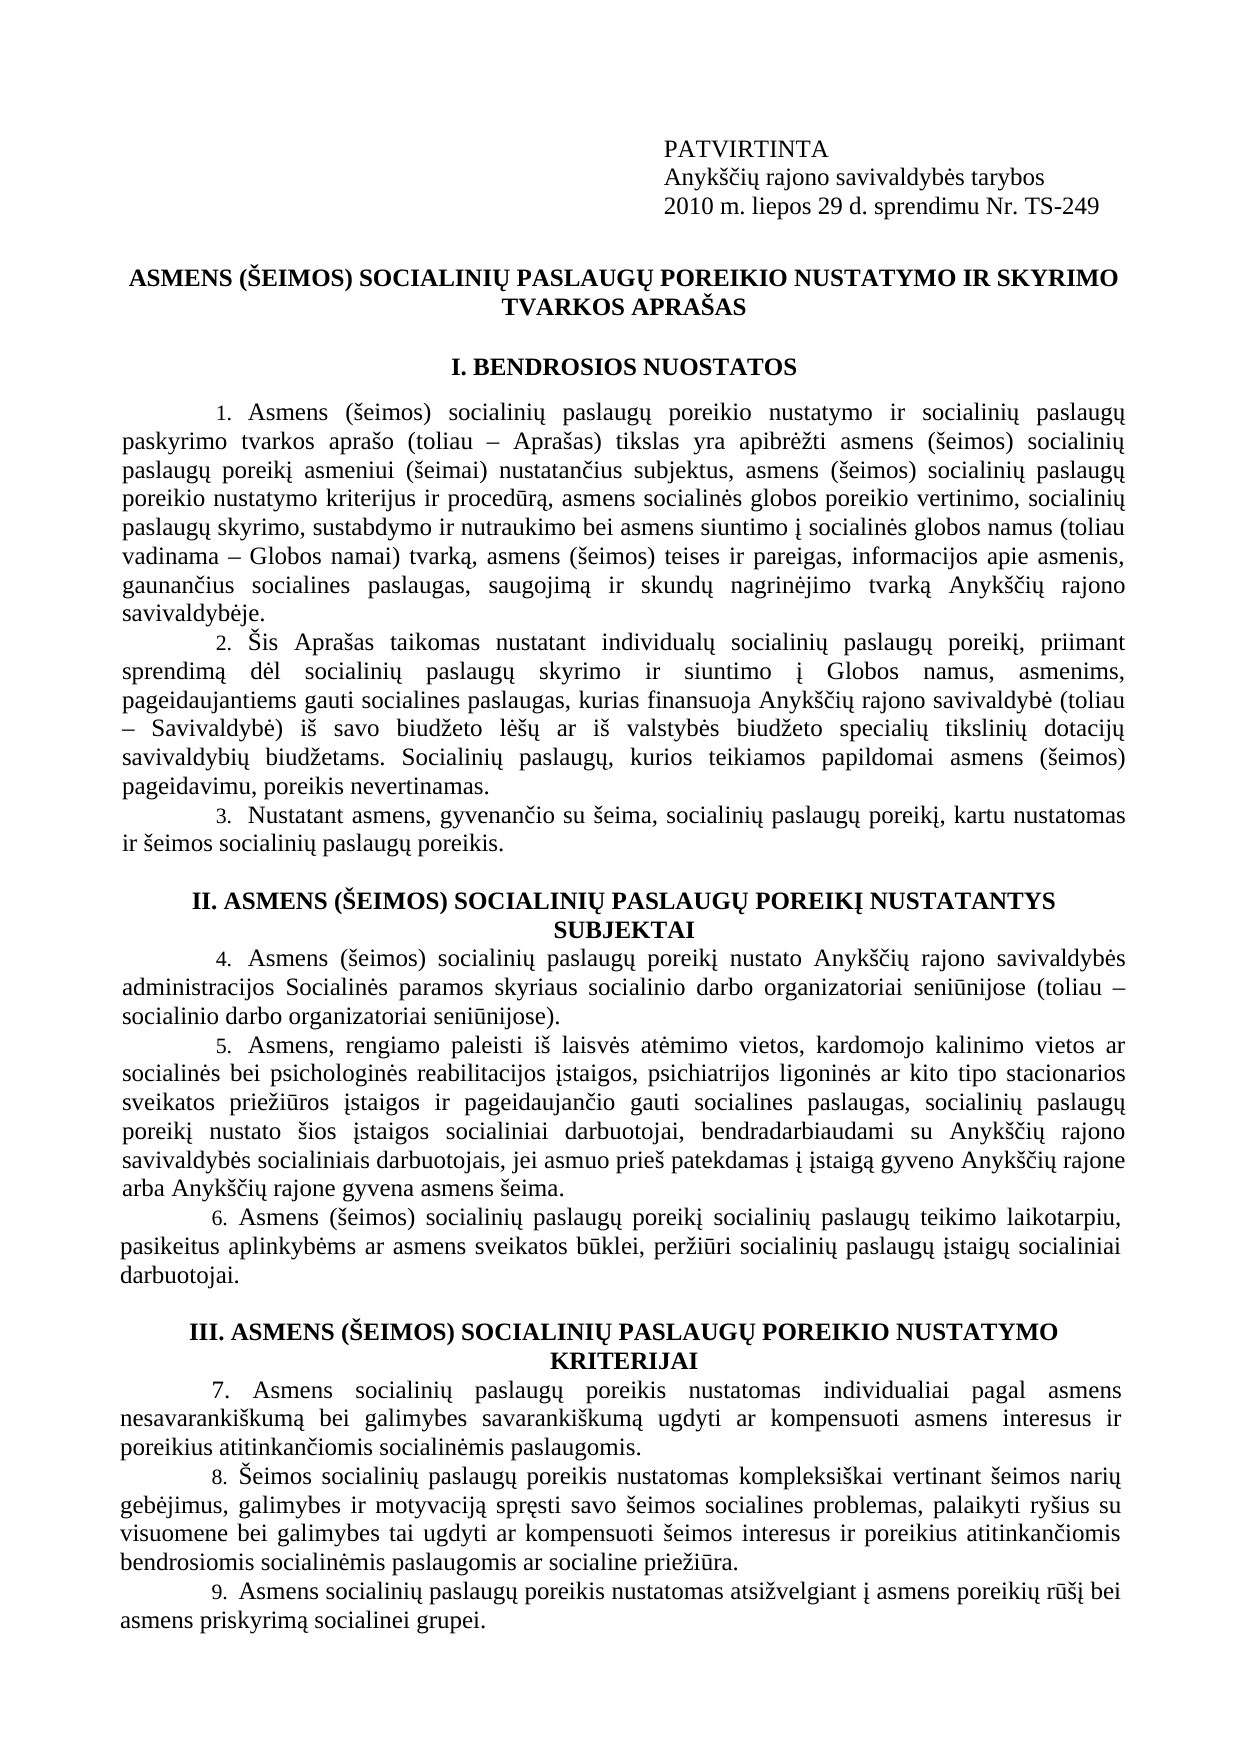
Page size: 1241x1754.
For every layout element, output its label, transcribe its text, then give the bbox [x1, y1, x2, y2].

text 2. Šis Aprašas taikomas nustatant individualų socialinių paslaugų poreikį, priimant sprendimą dėl socialinių paslaugų skyrimo ir siuntimo į Globos namus, asmenims, pageidaujantiems gauti socialines paslaugas, kurias finansuoja Anykščių rajono savivaldybė (toliau – Savivaldybė) iš savo biudžeto lėšų ar iš valstybės biudžeto specialių tikslinių dotacijų savivaldybių biudžetams. Socialinių paslaugų, kurios teikiamos papildomai asmens (šeimos) pageidavimu, poreikis nevertinamas. [122, 627, 1126, 800]
text 7. Asmens socialinių paslaugų poreikis nustatomas individualiai pagal asmens nesavarankiškumą bei galimybes savarankiškumą ugdyti ar kompensuoti asmens interesus ir poreikius atitinkančiomis socialinėmis paslaugomis. [120, 1375, 1122, 1461]
text III. ASMENS (ŠEIMOS) SOCIALINIŲ PASLAUGŲ POREIKIO NUSTATYMO KRITERIJAI [120, 1317, 1128, 1375]
text 4. Asmens (šeimos) socialinių paslaugų poreikį nustato Anykščių rajono savivaldybės administracijos Socialinės paramos skyriaus socialinio darbo organizatoriai seniūnijose (toliau – socialinio darbo organizatoriai seniūnijose). [122, 943, 1126, 1030]
text II. ASMENS (ŠEIMOS) SOCIALINIŲ PASLAUGŲ POREIKĮ NUSTATANTYS SUBJEKTAI [120, 886, 1128, 943]
text Anykščių rajono savivaldybės tarybos [663, 162, 1105, 191]
text I. BENDROSIOS NUOSTATOS [120, 352, 1128, 380]
text 2010 m. liepos 29 d. sprendimu Nr. TS-249 [663, 191, 1105, 220]
text 5. Asmens, rengiamo paleisti iš laisvės atėmimo vietos, kardomojo kalinimo vietos ar socialinės bei psichologinės reabilitacijos įstaigos, psichiatrijos ligoninės ar kito tipo stacionarios sveikatos priežiūros įstaigos ir pageidaujančio gauti socialines paslaugas, socialinių paslaugų poreikį nustato šios įstaigos socialiniai darbuotojai, bendradarbiaudami su Anykščių rajono savivaldybės socialiniais darbuotojais, jei asmuo prieš patekdamas į įstaigą gyveno Anykščių rajone arba Anykščių rajone gyvena asmens šeima. [122, 1030, 1126, 1202]
text 9. Asmens socialinių paslaugų poreikis nustatomas atsižvelgiant į asmens poreikių rūšį bei asmens priskyrimą socialinei grupei. [120, 1576, 1122, 1633]
text PATVIRTINTA [663, 134, 1128, 162]
text 3. Nustatant asmens, gyvenančio su šeima, socialinių paslaugų poreikį, kartu nustatomas ir šeimos socialinių paslaugų poreikis. [122, 800, 1126, 857]
text ASMENS (ŠEIMOS) SOCIALINIŲ PASLAUGŲ POREIKIO NUSTATYMO IR SKYRIMO TVARKOS APRAŠAS [120, 263, 1128, 321]
text 1. Asmens (šeimos) socialinių paslaugų poreikio nustatymo ir socialinių paslaugų paskyrimo tvarkos aprašo (toliau – Aprašas) tikslas yra apibrėžti asmens (šeimos) socialinių paslaugų poreikį asmeniui (šeimai) nustatančius subjektus, asmens (šeimos) socialinių paslaugų poreikio nustatymo kriterijus ir procedūrą, asmens socialinės globos poreikio vertinimo, socialinių paslaugų skyrimo, sustabdymo ir nutraukimo bei asmens siuntimo į socialinės globos namus (toliau vadinama – Globos namai) tvarką, asmens (šeimos) teises ir pareigas, informacijos apie asmenis, gaunančius socialines paslaugas, saugojimą ir skundų nagrinėjimo tvarką Anykščių rajono savivaldybėje. [122, 397, 1126, 627]
text 8. Šeimos socialinių paslaugų poreikis nustatomas kompleksiškai vertinant šeimos narių gebėjimus, galimybes ir motyvaciją spręsti savo šeimos socialines problemas, palaikyti ryšius su visuomene bei galimybes tai ugdyti ar kompensuoti šeimos interesus ir poreikius atitinkančiomis bendrosiomis socialinėmis paslaugomis ar socialine priežiūra. [120, 1461, 1122, 1576]
text 6. Asmens (šeimos) socialinių paslaugų poreikį socialinių paslaugų teikimo laikotarpiu, pasikeitus aplinkybėms ar asmens sveikatos būklei, peržiūri socialinių paslaugų įstaigų socialiniai darbuotojai. [120, 1202, 1122, 1288]
